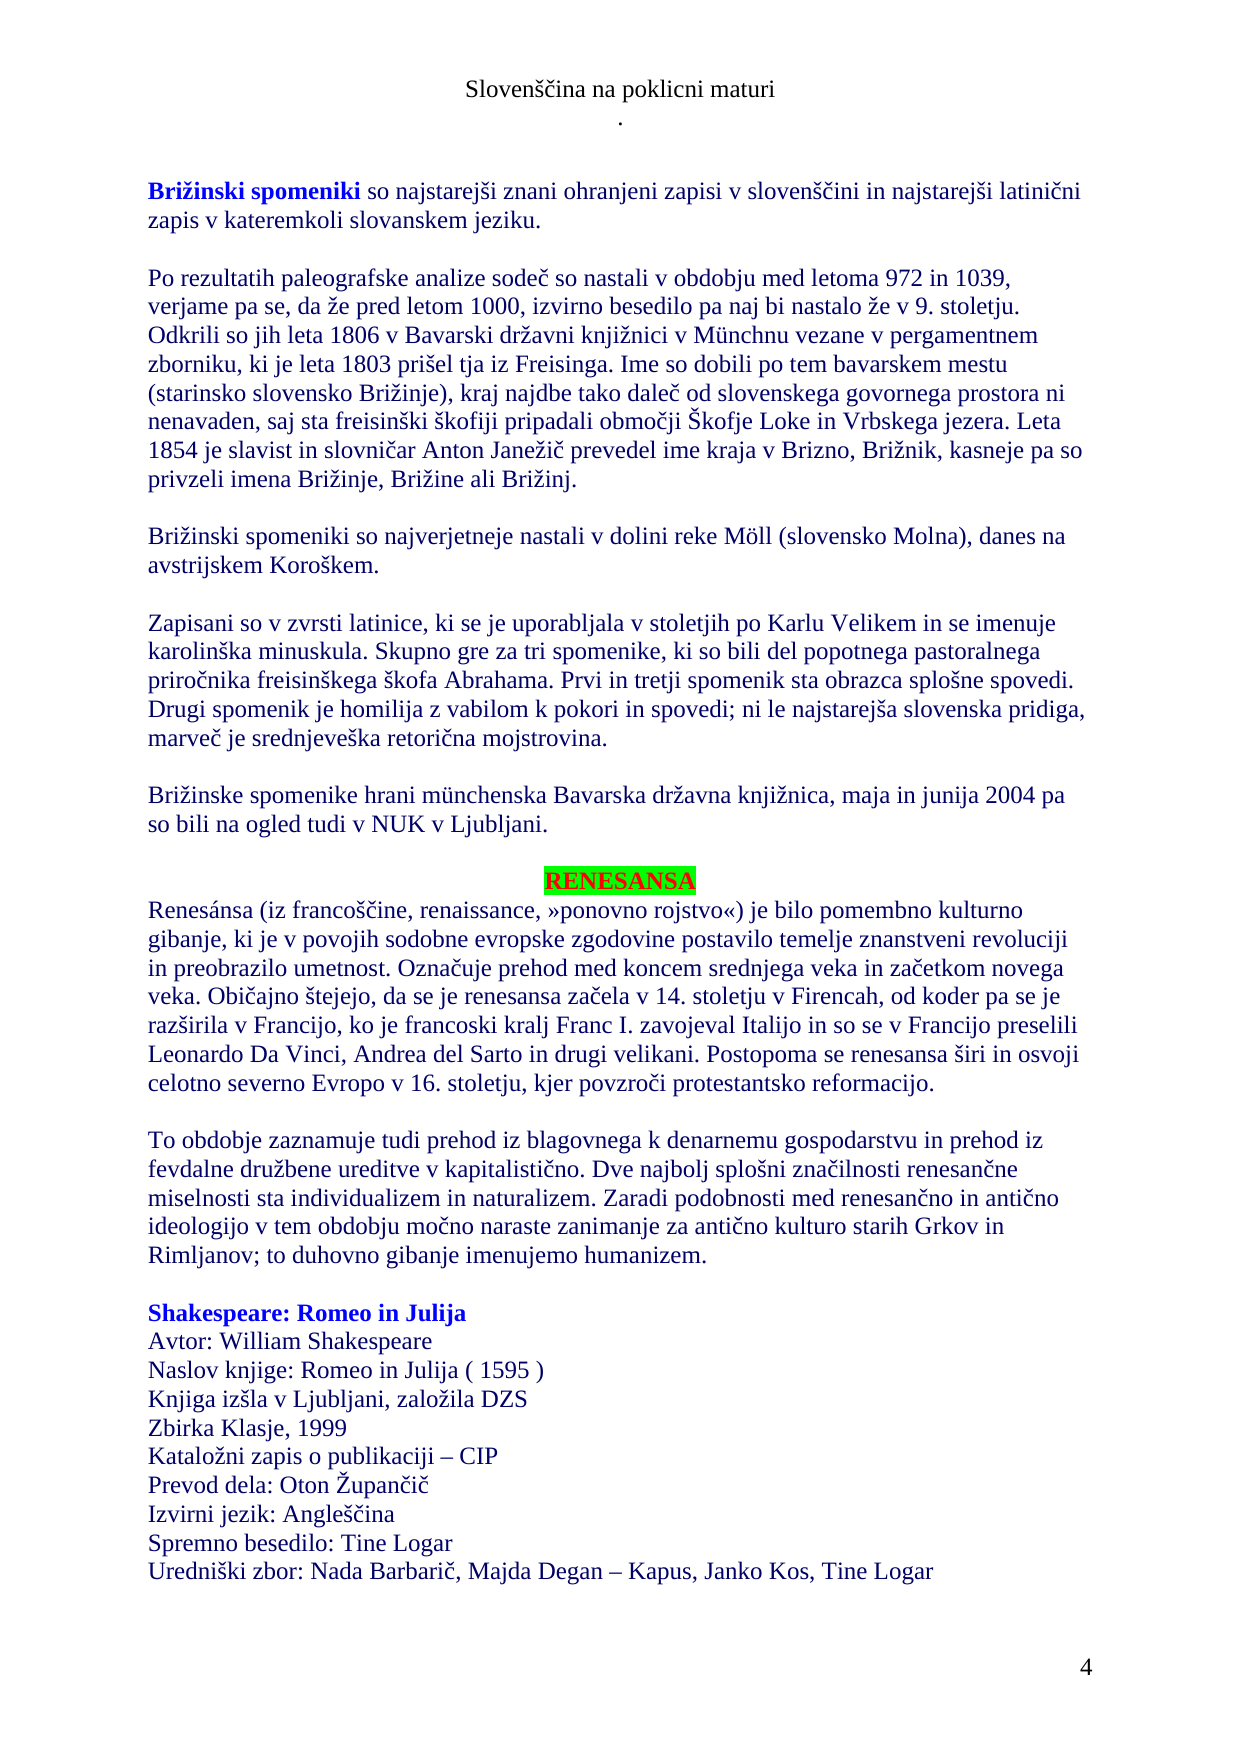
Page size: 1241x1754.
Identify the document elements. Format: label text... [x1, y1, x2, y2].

text Brižinski spomeniki so najverjetneje nastali v dolini reke Möll (slovensko Molna), danes na avstrijskem Koroškem. [148, 521, 1093, 579]
text Renesánsa (iz francoščine, renaissance, »ponovno rojstvo«) je bilo pomembno kulturno gibanje, ki je v povojih sodobne evropske zgodovine postavilo temelje znanstveni revoluciji in preobrazilo umetnost. Označuje prehod med koncem srednjega veka in začetkom novega veka. Običajno štejejo, da se je renesansa začela v 14. stoletju v Firencah, od koder pa se je razširila v Francijo, ko je francoski kralj Franc I. zavojeval Italijo in so se v Francijo preselili Leonardo Da Vinci, Andrea del Sarto in drugi velikani. Postopoma se renesansa širi in osvoji celotno severno Evropo v 16. stoletju, kjer povzroči protestantsko reformacijo. [148, 895, 1093, 1096]
text Shakespeare: Romeo in Julija [148, 1298, 1093, 1326]
text Zbirka Klasje, 1999 [148, 1413, 1093, 1441]
text RENESANSA [148, 866, 1093, 895]
text Brižinske spomenike hrani münchenska Bavarska državna knjižnica, maja in junija 2004 pa so bili na ogled tudi v NUK v Ljubljani. [148, 780, 1093, 838]
text Prevod dela: Oton Župančič [148, 1470, 1093, 1499]
text Knjiga izšla v Ljubljani, založila DZS [148, 1384, 1093, 1413]
text Uredniški zbor: Nada Barbarič, Majda Degan – Kapus, Janko Kos, Tine Logar [148, 1556, 1093, 1585]
text To obdobje zaznamuje tudi prehod iz blagovnega k denarnemu gospodarstvu in prehod iz fevdalne družbene ureditve v kapitalistično. Dve najbolj splošni značilnosti renesančne miselnosti sta individualizem in naturalizem. Zaradi podobnosti med renesančno in antično ideologijo v tem obdobju močno naraste zanimanje za antično kulturo starih Grkov in Rimljanov; to duhovno gibanje imenujemo humanizem. [148, 1125, 1093, 1269]
text Brižinski spomeniki so najstarejši znani ohranjeni zapisi v slovenščini in najstarejši latinični zapis v kateremkoli slovanskem jeziku. [148, 176, 1093, 234]
text Avtor: William Shakespeare [148, 1326, 1093, 1355]
text Izvirni jezik: Angleščina [148, 1499, 1093, 1528]
text Po rezultatih paleografske analize sodeč so nastali v obdobju med letoma 972 in 1039, verjame pa se, da že pred letom 1000, izvirno besedilo pa naj bi nastalo že v 9. stoletju. Odkrili so jih leta 1806 v Bavarski državni knjižnici v Münchnu vezane v pergamentnem zborniku, ki je leta 1803 prišel tja iz Freisinga. Ime so dobili po tem bavarskem mestu (starinsko slovensko Brižinje), kraj najdbe tako daleč od slovenskega govornega prostora ni nenavaden, saj sta freisinški škofiji pripadali območji Škofje Loke in Vrbskega jezera. Leta 1854 je slavist in slovničar Anton Janežič prevedel ime kraja v Brizno, Brižnik, kasneje pa so privzeli imena Brižinje, Brižine ali Brižinj. [148, 263, 1093, 493]
text Zapisani so v zvrsti latinice, ki se je uporabljala v stoletjih po Karlu Velikem in se imenuje karolinška minuskula. Skupno gre za tri spomenike, ki so bili del popotnega pastoralnega priročnika freisinškega škofa Abrahama. Prvi in tretji spomenik sta obrazca splošne spovedi. Drugi spomenik je homilija z vabilom k pokori in spovedi; ni le najstarejša slovenska pridiga, marveč je srednjeveška retorična mojstrovina. [148, 608, 1093, 751]
text Naslov knjige: Romeo in Julija ( 1595 ) [148, 1355, 1093, 1384]
text Kataložni zapis o publikaciji – CIP [148, 1441, 1093, 1470]
text Spremno besedilo: Tine Logar [148, 1528, 1093, 1556]
